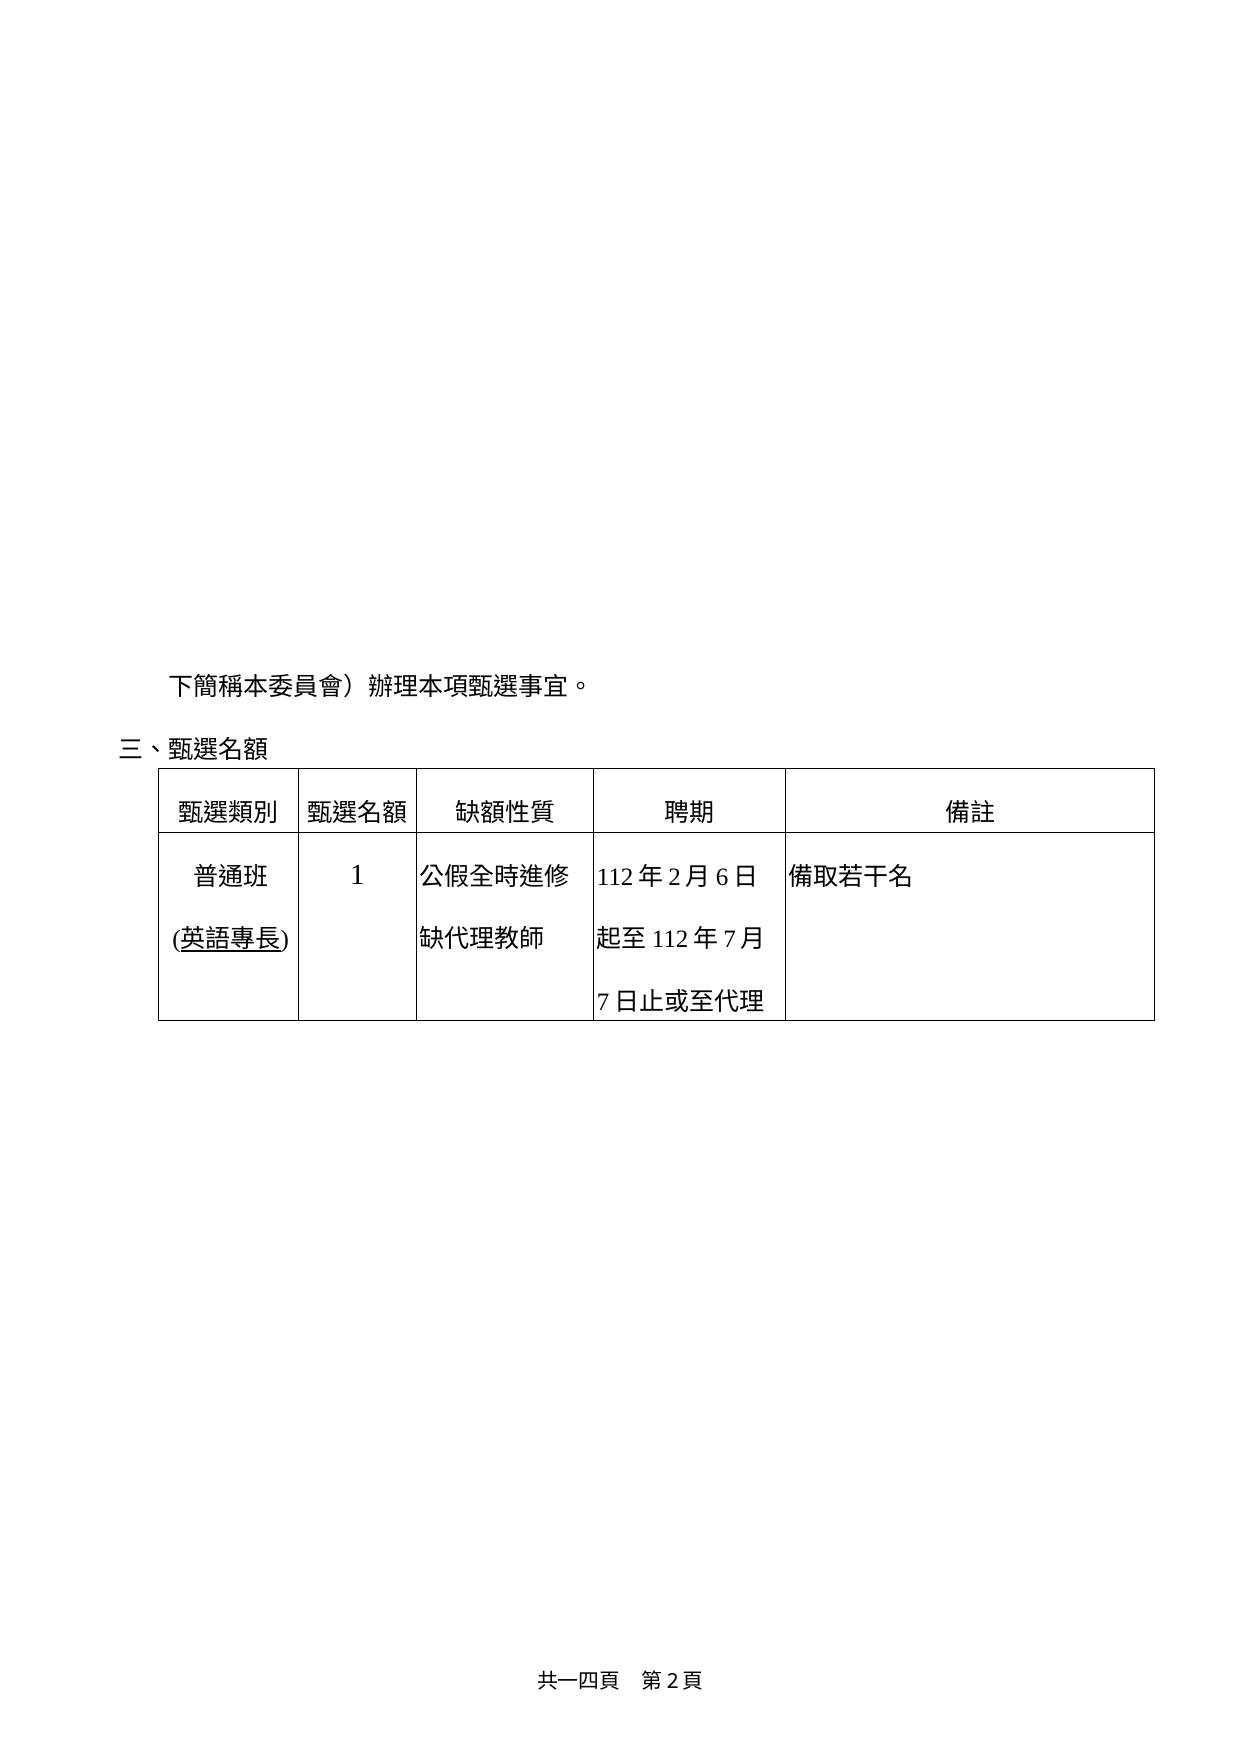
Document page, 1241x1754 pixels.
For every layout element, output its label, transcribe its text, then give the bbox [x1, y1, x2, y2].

table_cell 112年2月6日起至112年7月7日止或至代理 [594, 833, 785, 1020]
text 下簡稱本委員會）辦理本項甄選事宜。 [118, 643, 1122, 706]
table_header 甄選名額 [299, 769, 416, 832]
table_cell 1 [299, 833, 416, 1020]
table_cell 普通班 (英語專長) [159, 833, 298, 1020]
table_header 甄選類別 [159, 769, 298, 832]
table_cell 備取若干名 [786, 833, 1154, 1020]
table_header 缺額性質 [417, 769, 593, 832]
table_header 聘期 [594, 769, 785, 832]
table_cell 公假全時進修缺代理教師 [417, 833, 593, 1020]
text 三、甄選名額 [118, 706, 1122, 768]
table_header 備註 [786, 769, 1154, 832]
